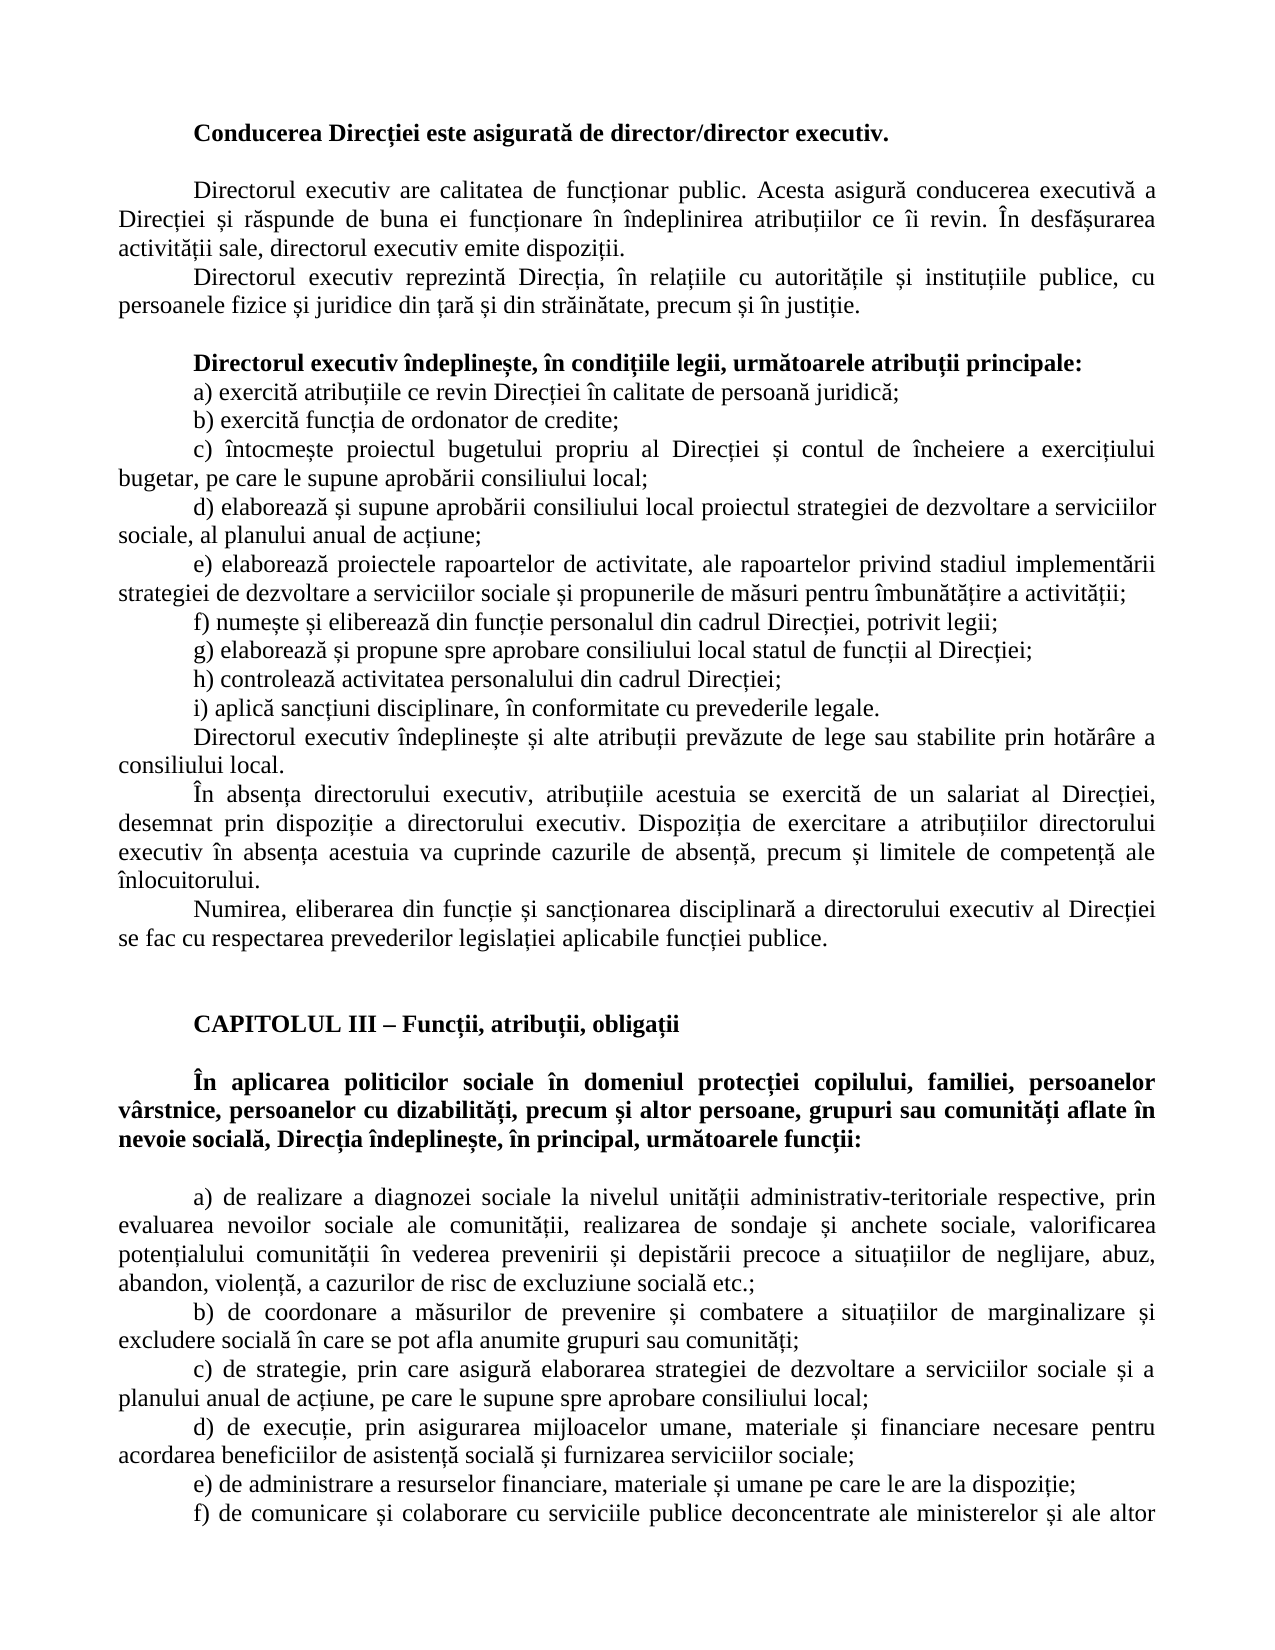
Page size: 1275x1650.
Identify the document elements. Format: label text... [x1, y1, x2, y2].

text i) aplică sancțiuni disciplinare, în conformitate cu prevederile legale. [118, 693, 1157, 722]
text Conducerea Direcției este asigurată de director/director executiv. [193, 118, 1157, 147]
text d) de execuție, prin asigurarea mijloacelor umane, materiale și financiare necesare pentru acordarea beneficiilor de asistență socială și furnizarea serviciilor sociale; [118, 1412, 1157, 1469]
text Directorul executiv are calitatea de funcționar public. Acesta asigură conducerea executivă a Direcției și răspunde de buna ei funcționare în îndeplinirea atribuțiilor ce îi revin. În desfășurarea activității sale, directorul executiv emite dispoziții. [118, 176, 1157, 262]
text d) elaborează și supune aprobării consiliului local proiectul strategiei de dezvoltare a serviciilor sociale, al planului anual de acțiune; [118, 492, 1157, 549]
text În absența directorului executiv, atribuțiile acestuia se exercită de un salariat al Direcției, desemnat prin dispoziție a directorului executiv. Dispoziția de exercitare a atribuțiilor directorului executiv în absența acestuia va cuprinde cazurile de absență, precum și limitele de competență ale înlocuitorului. [118, 779, 1157, 894]
text c) de strategie, prin care asigură elaborarea strategiei de dezvoltare a serviciilor sociale și a planului anual de acțiune, pe care le supune spre aprobare consiliului local; [118, 1354, 1157, 1412]
text Directorul executiv îndeplinește, în condițiile legii, următoarele atribuții principale: [118, 348, 1157, 377]
text b) exercită funcția de ordonator de credite; [118, 406, 1157, 434]
text a) de realizare a diagnozei sociale la nivelul unității administrativ-teritoriale respective, prin evaluarea nevoilor sociale ale comunității, realizarea de sondaje și anchete sociale, valorificarea potențialului comunității în vederea prevenirii și depistării precoce a situațiilor de neglijare, abuz, abandon, violență, a cazurilor de risc de excluziune socială etc.; [118, 1182, 1157, 1297]
text g) elaborează și propune spre aprobare consiliului local statul de funcții al Direcției; [118, 636, 1157, 664]
text a) exercită atribuțiile ce revin Direcției în calitate de persoană juridică; [118, 377, 1157, 406]
text În aplicarea politicilor sociale în domeniul protecției copilului, familiei, persoanelor vârstnice, persoanelor cu dizabilități, precum și altor persoane, grupuri sau comunități aflate în nevoie socială, Direcția îndeplinește, în principal, următoarele funcții: [118, 1067, 1157, 1153]
text CAPITOLUL III – Funcții, atribuții, obligații [118, 1009, 1157, 1038]
text c) întocmește proiectul bugetului propriu al Direcției și contul de încheiere a exercițiului bugetar, pe care le supune aprobării consiliului local; [118, 434, 1157, 492]
text b) de coordonare a măsurilor de prevenire și combatere a situațiilor de marginalizare și excludere socială în care se pot afla anumite grupuri sau comunități; [118, 1297, 1157, 1354]
text e) elaborează proiectele rapoartelor de activitate, ale rapoartelor privind stadiul implementării strategiei de dezvoltare a serviciilor sociale și propunerile de măsuri pentru îmbunătățire a activității; [118, 549, 1157, 607]
text e) de administrare a resurselor financiare, materiale și umane pe care le are la dispoziție; [118, 1469, 1157, 1498]
text h) controlează activitatea personalului din cadrul Direcției; [118, 664, 1157, 693]
text Directorul executiv reprezintă Direcția, în relațiile cu autoritățile și instituțiile publice, cu persoanele fizice și juridice din țară și din străinătate, precum și în justiție. [118, 262, 1157, 319]
text f) numește și eliberează din funcție personalul din cadrul Direcției, potrivit legii; [118, 607, 1157, 636]
text Numirea, eliberarea din funcție și sancționarea disciplinară a directorului executiv al Direcției se fac cu respectarea prevederilor legislației aplicabile funcției publice. [118, 894, 1157, 952]
text f) de comunicare și colaborare cu serviciile publice deconcentrate ale ministerelor și ale altor [118, 1498, 1157, 1527]
text Directorul executiv îndeplinește și alte atribuții prevăzute de lege sau stabilite prin hotărâre a consiliului local. [118, 722, 1157, 779]
